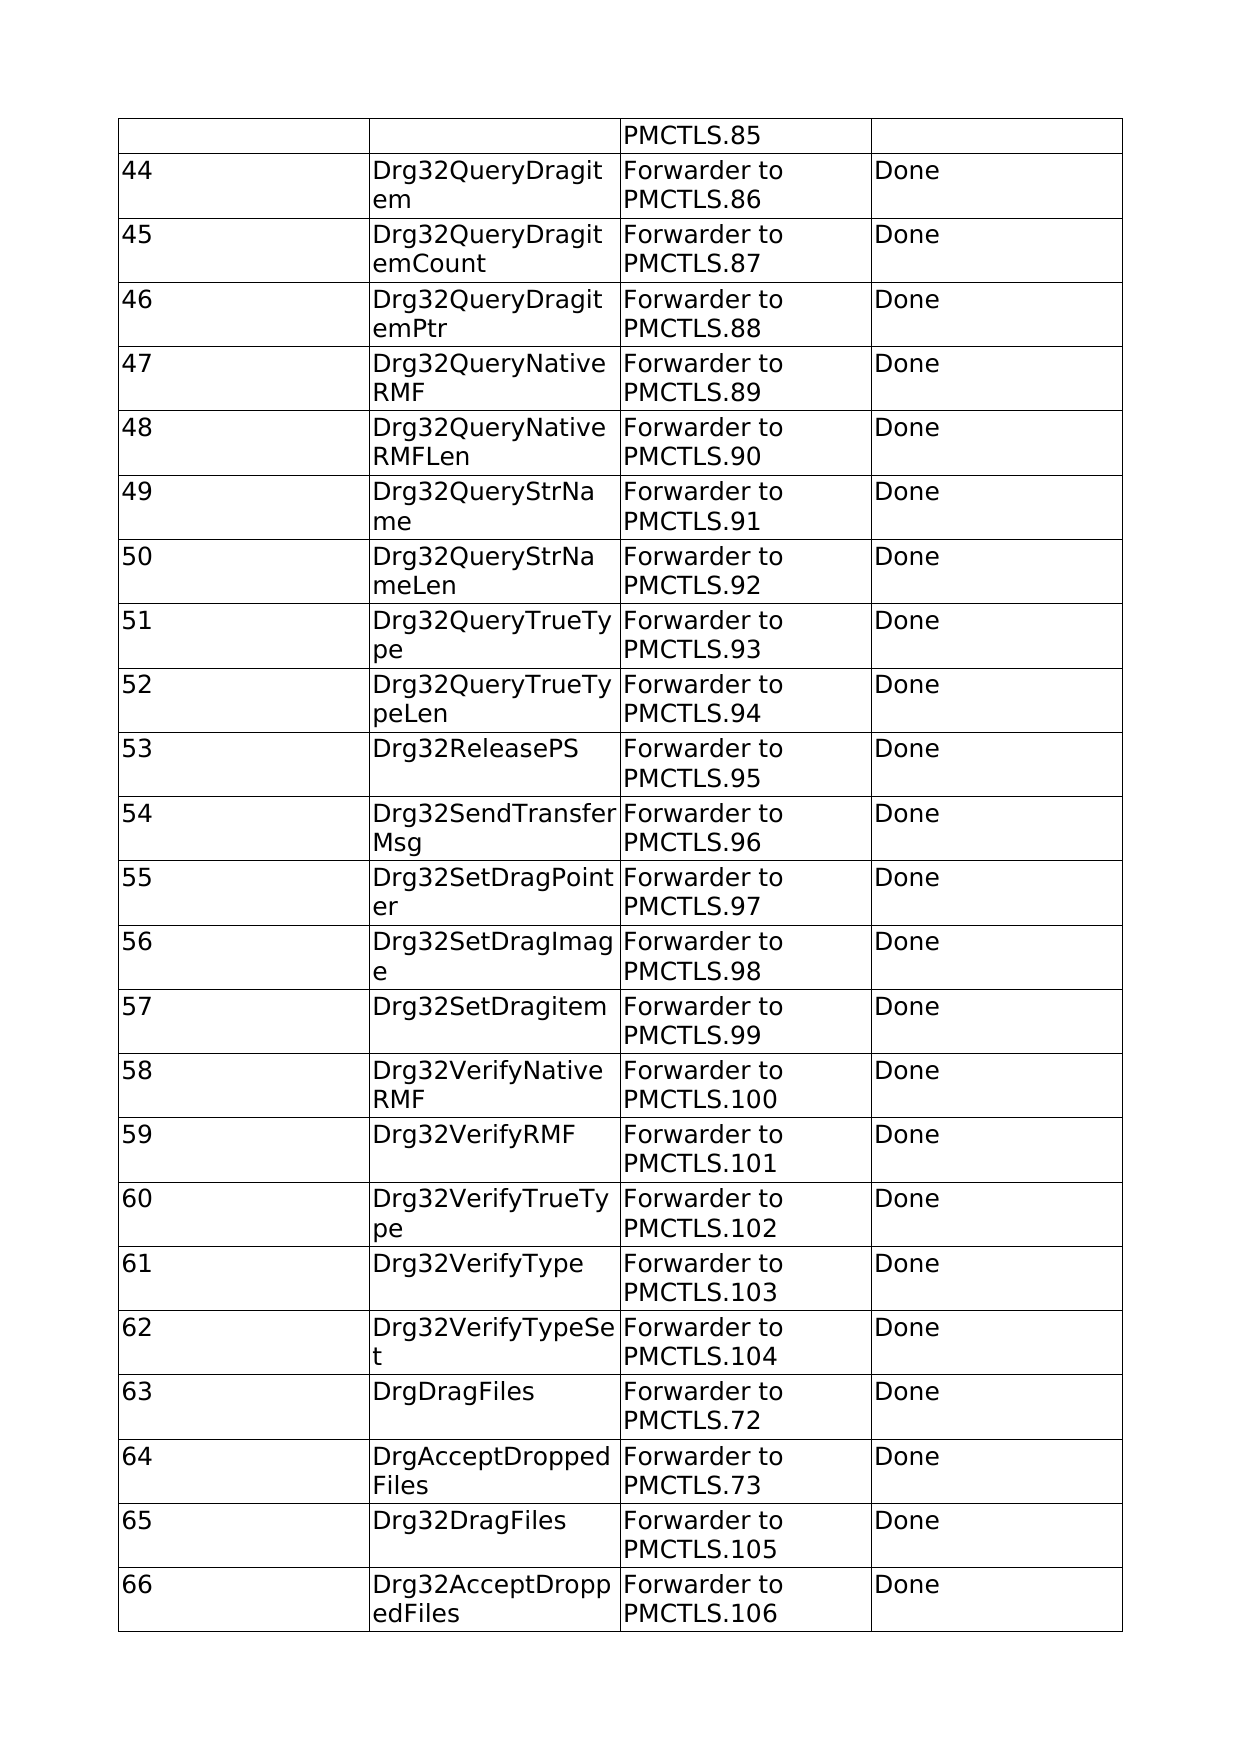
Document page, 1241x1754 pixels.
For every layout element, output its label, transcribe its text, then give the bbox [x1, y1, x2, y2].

table_cell Forwarder to PMCTLS.101 [621, 1118, 871, 1182]
table_cell Done [872, 1504, 1122, 1567]
table_cell 65 [119, 1504, 369, 1567]
table_cell 53 [119, 733, 369, 796]
table_cell 66 [119, 1568, 369, 1631]
table_cell Drg32QueryDragitem [370, 154, 620, 217]
table_cell Done [872, 1375, 1122, 1439]
table_cell 56 [119, 926, 369, 989]
table_cell 46 [119, 283, 369, 346]
table_cell Drg32QueryTrueTypeLen [370, 669, 620, 732]
table_cell 57 [119, 990, 369, 1053]
table_cell 51 [119, 604, 369, 667]
table_cell Done [872, 1247, 1122, 1310]
table_cell Forwarder to PMCTLS.99 [621, 990, 871, 1053]
table_cell Forwarder to PMCTLS.100 [621, 1054, 871, 1117]
table_cell Done [872, 476, 1122, 539]
table_cell Forwarder to PMCTLS.104 [621, 1311, 871, 1374]
table_cell Done [872, 1440, 1122, 1503]
table_cell 45 [119, 219, 369, 282]
table_cell DrgDragFiles [370, 1375, 620, 1439]
table_cell Done [872, 797, 1122, 860]
table_cell Forwarder to PMCTLS.94 [621, 669, 871, 732]
table_cell Done [872, 411, 1122, 474]
table_cell Done [872, 733, 1122, 796]
table_cell Forwarder to PMCTLS.106 [621, 1568, 871, 1631]
table_cell 47 [119, 347, 369, 410]
table_cell [119, 119, 369, 153]
table_cell Done [872, 540, 1122, 603]
table_cell Drg32QueryNativeRMF [370, 347, 620, 410]
table_cell Done [872, 283, 1122, 346]
table_cell Done [872, 1054, 1122, 1117]
table_cell Done [872, 1118, 1122, 1182]
table_cell Done [872, 347, 1122, 410]
table_cell Forwarder to PMCTLS.92 [621, 540, 871, 603]
table_cell Drg32SetDragImage [370, 926, 620, 989]
table_cell Done [872, 604, 1122, 667]
table_cell [872, 119, 1122, 153]
table_cell [370, 119, 620, 153]
table_cell Drg32SendTransferMsg [370, 797, 620, 860]
table_cell 54 [119, 797, 369, 860]
table_cell Forwarder to PMCTLS.97 [621, 861, 871, 924]
table_cell Forwarder to PMCTLS.88 [621, 283, 871, 346]
table_cell Drg32QueryDragitemCount [370, 219, 620, 282]
table_cell Forwarder to PMCTLS.102 [621, 1183, 871, 1246]
table_cell Done [872, 1311, 1122, 1374]
table_cell Drg32VerifyNativeRMF [370, 1054, 620, 1117]
table_cell PMCTLS.85 [621, 119, 871, 153]
table_cell Done [872, 669, 1122, 732]
table_cell Done [872, 219, 1122, 282]
table_cell Drg32VerifyType [370, 1247, 620, 1310]
table_cell Forwarder to PMCTLS.91 [621, 476, 871, 539]
table_cell Forwarder to PMCTLS.95 [621, 733, 871, 796]
table_cell 59 [119, 1118, 369, 1182]
table_cell Forwarder to PMCTLS.96 [621, 797, 871, 860]
table_cell Drg32QueryNativeRMFLen [370, 411, 620, 474]
table_cell Done [872, 1568, 1122, 1631]
table_cell Done [872, 990, 1122, 1053]
table_cell Forwarder to PMCTLS.87 [621, 219, 871, 282]
table_cell Done [872, 861, 1122, 924]
table_cell 49 [119, 476, 369, 539]
table_cell Drg32DragFiles [370, 1504, 620, 1567]
table_cell Forwarder to PMCTLS.72 [621, 1375, 871, 1439]
table_cell Drg32SetDragPointer [370, 861, 620, 924]
table_cell Drg32QueryStrName [370, 476, 620, 539]
table_cell Drg32ReleasePS [370, 733, 620, 796]
table_cell Done [872, 926, 1122, 989]
table_cell Forwarder to PMCTLS.93 [621, 604, 871, 667]
table_cell Drg32QueryTrueType [370, 604, 620, 667]
table_cell Forwarder to PMCTLS.105 [621, 1504, 871, 1567]
table_cell Drg32SetDragitem [370, 990, 620, 1053]
table_cell 44 [119, 154, 369, 217]
table_cell Forwarder to PMCTLS.86 [621, 154, 871, 217]
table_cell Forwarder to PMCTLS.98 [621, 926, 871, 989]
table_cell Drg32QueryDragitemPtr [370, 283, 620, 346]
table_cell 52 [119, 669, 369, 732]
table_cell DrgAcceptDroppedFiles [370, 1440, 620, 1503]
table_cell Done [872, 1183, 1122, 1246]
table_cell Forwarder to PMCTLS.89 [621, 347, 871, 410]
table_cell 50 [119, 540, 369, 603]
table_cell 64 [119, 1440, 369, 1503]
table_cell Done [872, 154, 1122, 217]
table_cell Drg32AcceptDroppedFiles [370, 1568, 620, 1631]
table_cell 48 [119, 411, 369, 474]
table_cell Drg32QueryStrNameLen [370, 540, 620, 603]
table_cell Forwarder to PMCTLS.103 [621, 1247, 871, 1310]
table_cell 60 [119, 1183, 369, 1246]
table_cell Forwarder to PMCTLS.73 [621, 1440, 871, 1503]
table_cell 58 [119, 1054, 369, 1117]
table_cell 63 [119, 1375, 369, 1439]
table_cell 61 [119, 1247, 369, 1310]
table_cell 55 [119, 861, 369, 924]
table_cell 62 [119, 1311, 369, 1374]
table_cell Drg32VerifyTrueType [370, 1183, 620, 1246]
table_cell Forwarder to PMCTLS.90 [621, 411, 871, 474]
table_cell Drg32VerifyTypeSet [370, 1311, 620, 1374]
table_cell Drg32VerifyRMF [370, 1118, 620, 1182]
